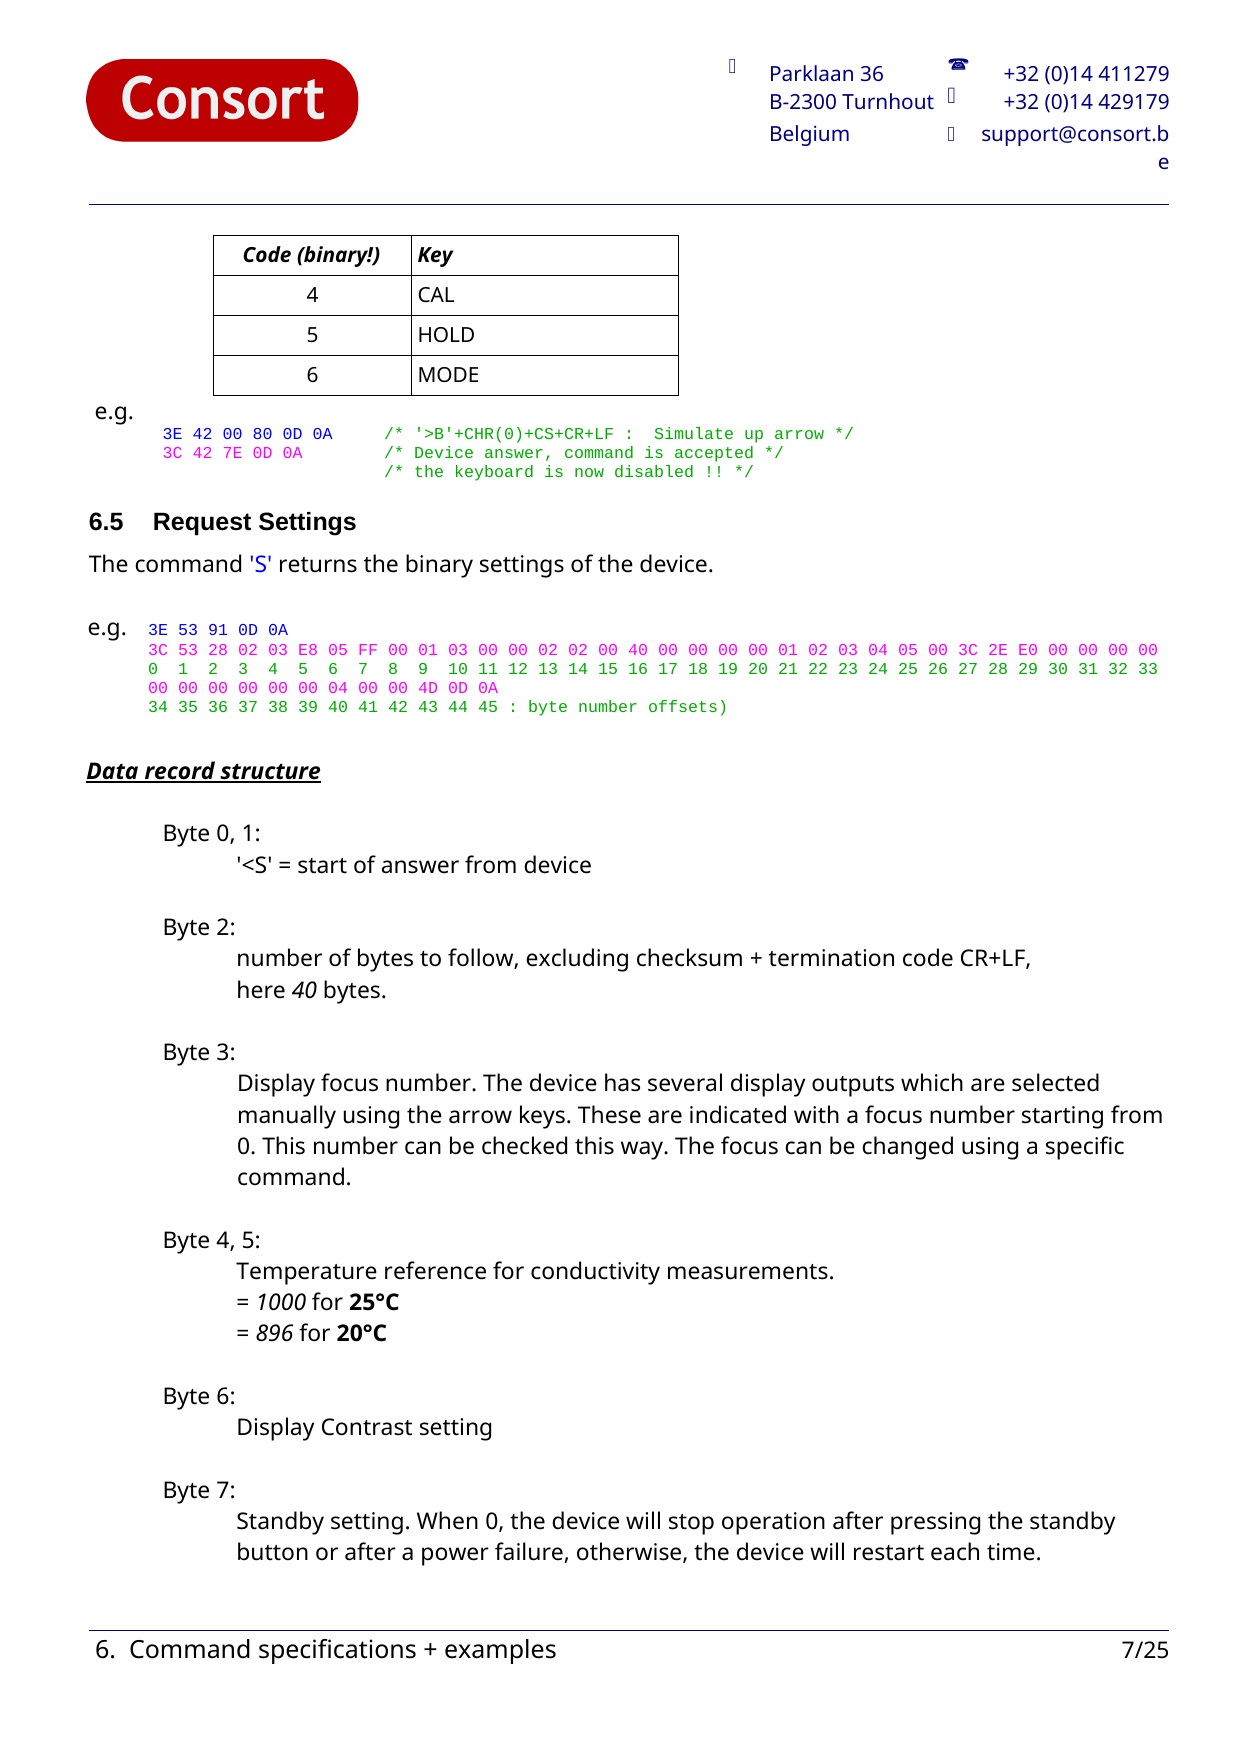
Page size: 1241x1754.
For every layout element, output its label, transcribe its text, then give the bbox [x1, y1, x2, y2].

text Byte 6: [162, 1380, 1169, 1411]
text The command 'S' returns the binary settings of the device. [88, 548, 1169, 579]
text Byte 7: [162, 1473, 1169, 1505]
table_cell CAL [412, 276, 678, 314]
table_header Key [412, 236, 678, 274]
text here 40 bytes. [236, 973, 1169, 1005]
text 3E 42 00 80 0D 0A /* '>B'+CHR(0)+CS+CR+LF : Simulate up arrow */ [162, 426, 1169, 445]
text e.g. 3E 53 91 0D 0A [87, 610, 1169, 642]
text 3C 53 28 02 03 E8 05 FF 00 01 03 00 00 02 02 00 40 00 00 00 00 01 02 03 04 05 00 3C 2E E0 00 00 00 00 [87, 642, 1169, 661]
text Display Contrast setting [162, 1411, 1169, 1442]
table_cell 4 [214, 276, 411, 314]
text e.g. [88, 395, 1169, 426]
text Byte 4, 5: [162, 1223, 1169, 1255]
table_cell MODE [412, 356, 678, 394]
table_cell 6 [214, 356, 411, 394]
text Display focus number. The device has several display outputs which are selected manually using the arrow keys. These are indicated with a focus number starting from 0. This number can be checked this way. The focus can be changed using a specific command. [163, 1067, 1169, 1192]
text '<S' = start of answer from device [162, 848, 1169, 880]
text number of bytes to follow, excluding checksum + termination code CR+LF, [236, 942, 1169, 973]
text Byte 3: [162, 1036, 1169, 1067]
text 0 1 2 3 4 5 6 7 8 9 10 11 12 13 14 15 16 17 18 19 20 21 22 23 24 25 26 27 28 29 30 31 32 33 [87, 661, 1169, 679]
text /* the keyboard is now disabled !! */ [162, 464, 1169, 482]
text = 1000 for 25°C [162, 1286, 1169, 1317]
text Standby setting. When 0, the device will stop operation after pressing the standby button or after a power failure, otherwise, the device will restart each time. [236, 1505, 1169, 1567]
picture [86, 59, 359, 142]
table_header Code (binary!) [214, 236, 411, 274]
table_cell HOLD [412, 316, 678, 354]
table_cell 5 [214, 316, 411, 354]
text Temperature reference for conductivity measurements. [162, 1255, 1169, 1286]
text Byte 2: [162, 911, 1169, 942]
text = 896 for 20°C [162, 1317, 1169, 1348]
subtitle Request Settings [88, 507, 1169, 535]
text 00 00 00 00 00 00 04 00 00 4D 0D 0A [87, 679, 1169, 698]
text Byte 0, 1: [162, 817, 1169, 848]
text 34 35 36 37 38 39 40 41 42 43 44 45 : byte number offsets) [87, 698, 1169, 717]
text Data record structure [86, 755, 1169, 786]
text 3C 42 7E 0D 0A /* Device answer, command is accepted */ [162, 445, 1169, 464]
